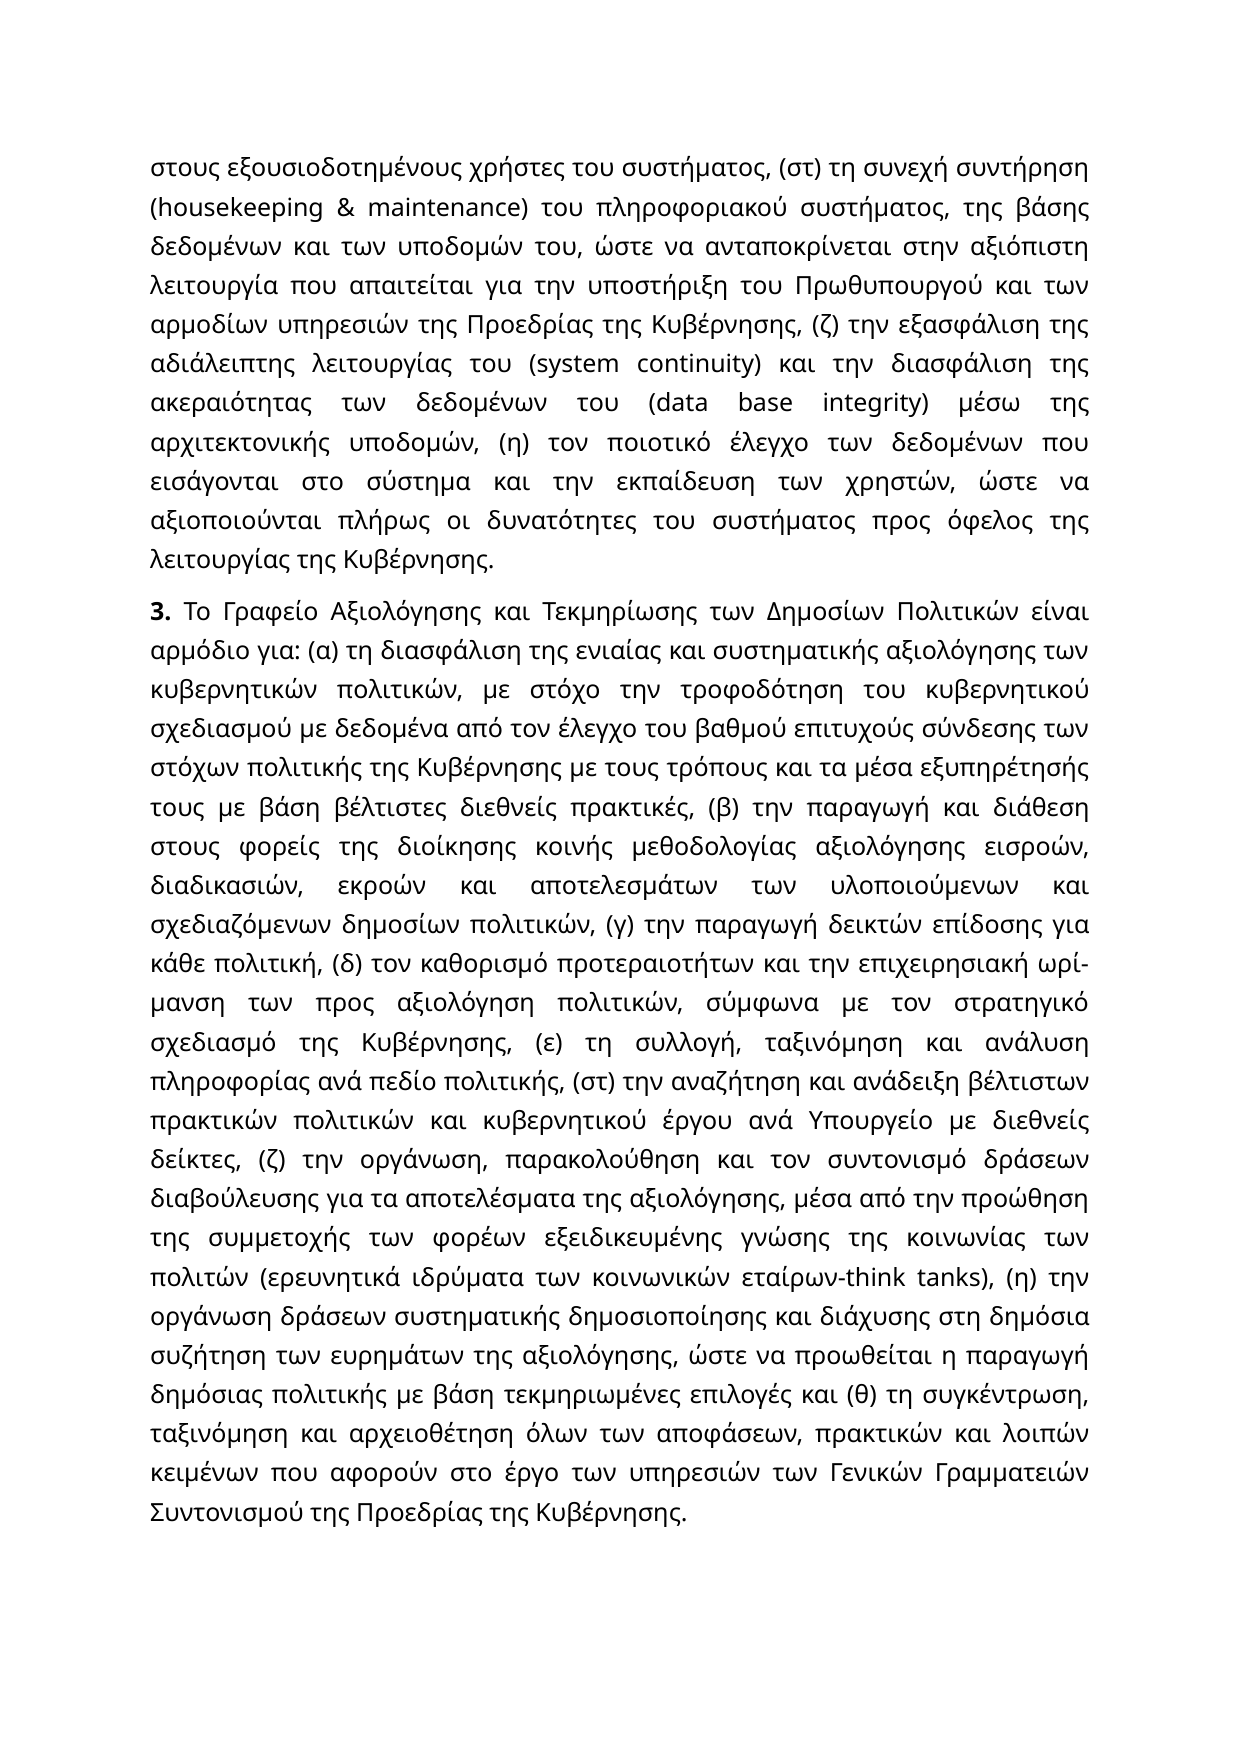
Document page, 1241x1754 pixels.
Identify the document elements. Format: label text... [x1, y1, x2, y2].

text στους εξουσιοδοτημένους χρήστες του συστήματος, (στ) τη συνεχή συντήρηση (housekeeping & maintenance) του πληροφοριακού συστήματος, της βάσης δεδομένων και των υποδομών του, ώστε να ανταποκρίνεται στην αξιόπιστη λειτουργία που απαιτείται για την υποστήριξη του Πρωθυπουργού και των αρμοδίων υπηρεσιών της Προεδρίας της Κυβέρνησης, (ζ) την εξασφάλιση της αδιάλειπτης λειτουργίας του (system continuity) και την διασφάλιση της ακεραιότητας των δεδομένων του (data base integrity) μέσω της αρχιτεκτονικής υποδομών, (η) τον ποιοτικό έλεγχο των δεδομένων που εισάγονται στο σύστημα και την εκπαίδευση των χρηστών, ώστε να αξιοποιούνται πλήρως οι δυνατότητες του συστήματος προς όφελος της λειτουργίας της Κυβέρνησης. [150, 150, 1090, 576]
text 3. Το Γραφείο Αξιολόγησης και Τεκμηρίωσης των Δημοσίων Πολιτικών είναι αρμόδιο για: (α) τη διασφάλιση της ενιαίας και συστηματικής αξιολόγησης των κυβερνητικών πολιτικών, με στόχο την τροφοδότηση του κυβερνητικού σχεδιασμού με δεδομένα από τον έλεγχο του βαθμού επιτυχούς σύνδεσης των στόχων πολιτικής της Κυβέρνησης με τους τρόπους και τα μέσα εξυπηρέτησής τους με βάση βέλτιστες διεθνείς πρακτικές, (β) την παραγωγή και διάθεση στους φορείς της διοίκησης κοινής μεθοδολογίας αξιολόγησης εισροών, διαδικασιών, εκροών και αποτελεσμάτων των υλοποιούμενων και σχεδιαζόμενων δημοσίων πολιτικών, (γ) την παραγωγή δεικτών επίδοσης για κάθε πολιτική, (δ) τον καθορισμό προτεραιοτήτων και την επιχειρησιακή ωρί- μανση των προς αξιολόγηση πολιτικών, σύμφωνα με τον στρατηγικό σχεδιασμό της Κυβέρνησης, (ε) τη συλλογή, ταξινόμηση και ανάλυση πληροφορίας ανά πεδίο πολιτικής, (στ) την αναζήτηση και ανάδειξη βέλτιστων πρακτικών πολιτικών και κυβερνητικού έργου ανά Υπουργείο με διεθνείς δείκτες, (ζ) την οργάνωση, παρακολούθηση και τον συντονισμό δράσεων διαβούλευσης για τα αποτελέσματα της αξιολόγησης, μέσα από την προώθηση της συμμετοχής των φορέων εξειδικευμένης γνώσης της κοινωνίας των πολιτών (ερευνητικά ιδρύματα των κοινωνικών εταίρων-think tanks), (η) την οργάνωση δράσεων συστηματικής δημοσιοποίησης και διάχυσης στη δημόσια συζήτηση των ευρημάτων της αξιολόγησης, ώστε να προωθείται η παραγωγή δημόσιας πολιτικής με βάση τεκμηριωμένες επιλογές και (θ) τη συγκέντρωση, ταξινόμηση και αρχειοθέτηση όλων των αποφάσεων, πρακτικών και λοιπών κειμένων που αφορούν στο έργο των υπηρεσιών των Γενικών Γραμματειών Συντονισμού της Προεδρίας της Κυβέρνησης. [150, 593, 1090, 1528]
